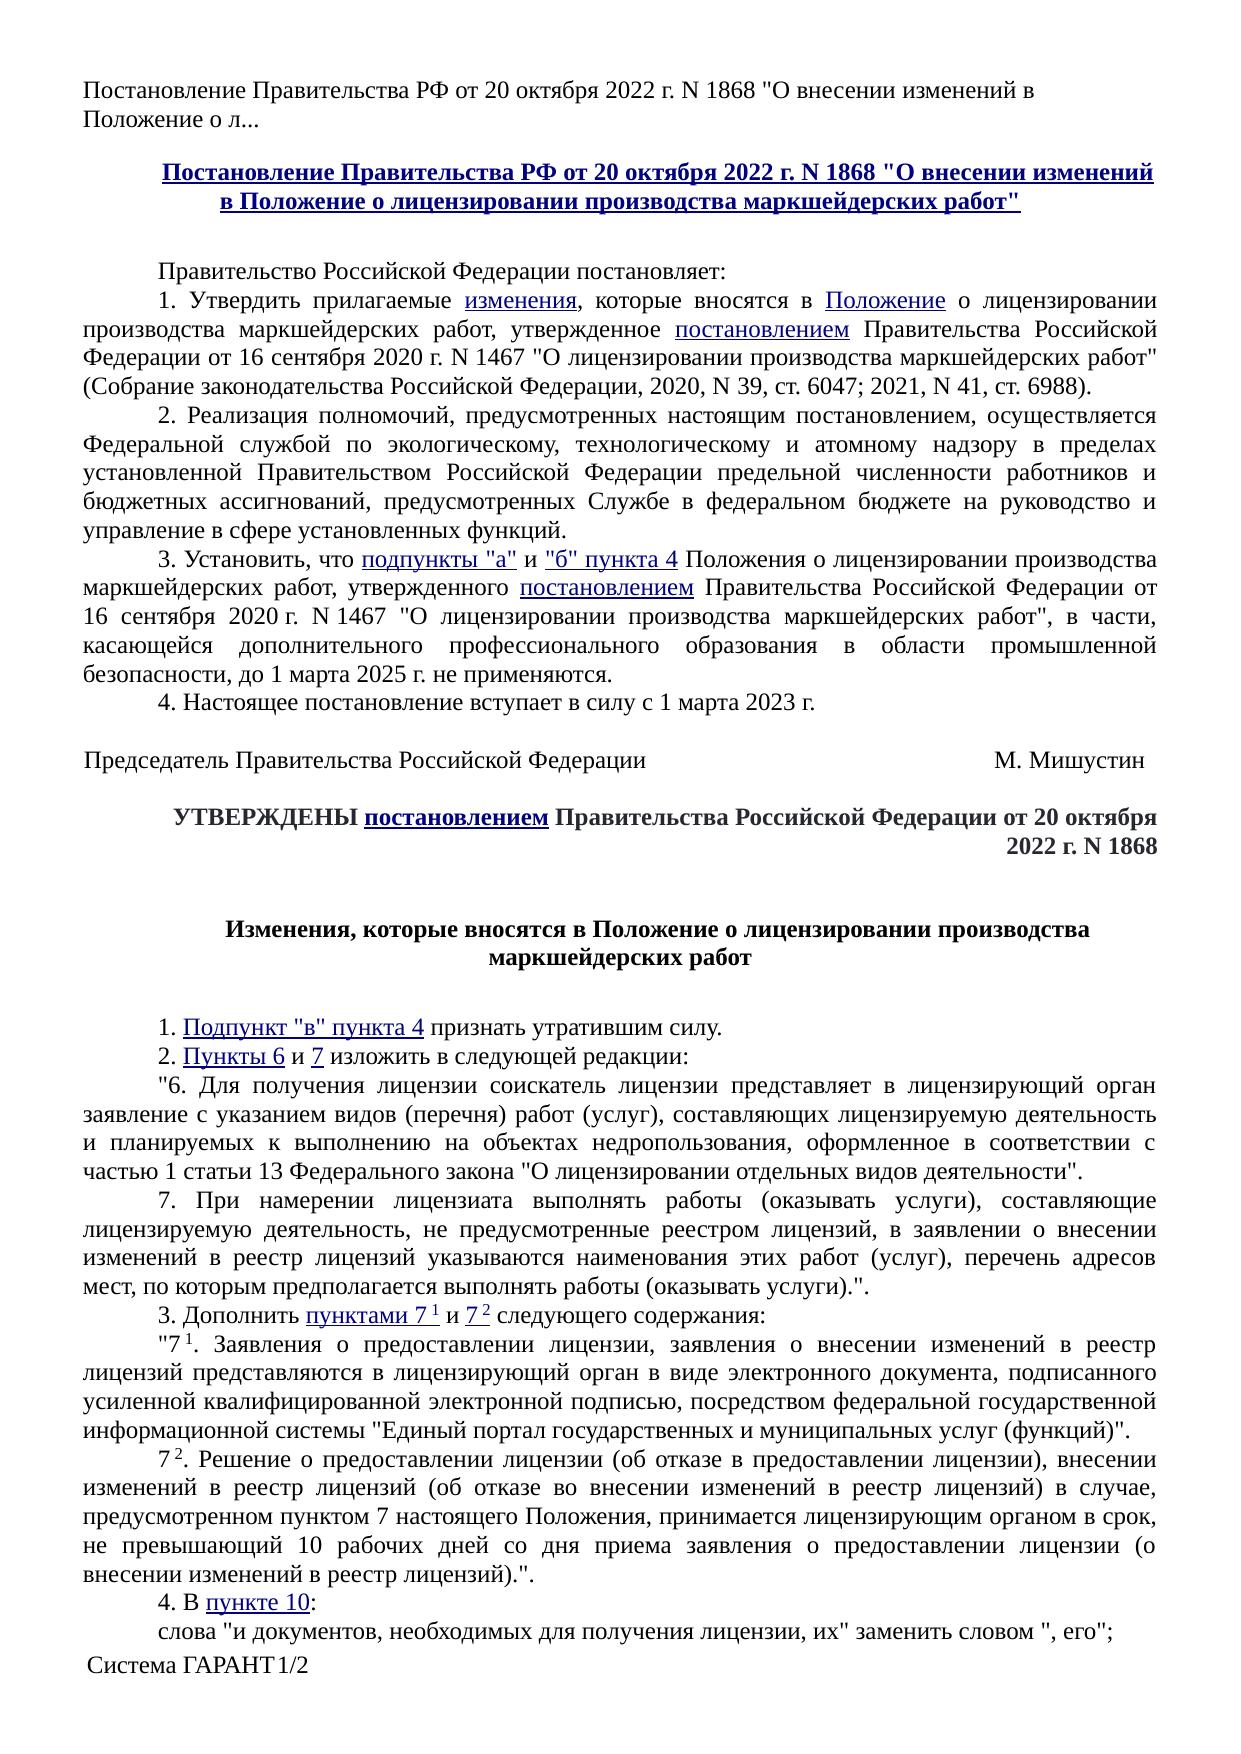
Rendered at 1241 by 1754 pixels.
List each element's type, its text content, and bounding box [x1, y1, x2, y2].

table_header М. Мишустин [791, 745, 1146, 774]
text 4. В пункте 10: [83, 1587, 1157, 1616]
subtitle Изменения, которые вносятся в Положение о лицензировании производства маркшейдерских работ [83, 914, 1157, 971]
text 3. Дополнить пунктами 7 1 и 7 2 следующего содержания: [83, 1300, 1157, 1329]
text 7. При намерении лицензиата выполнять работы (оказывать услуги), составляющие лицензируемую деятельность, не предусмотренные реестром лицензий, в заявлении о внесении изменений в реестр лицензий указываются наименования этих работ (услуг), перечень адресов мест, по которым предполагается выполнять работы (оказывать услуги).". [83, 1185, 1157, 1300]
text 1. Утвердить прилагаемые изменения, которые вносятся в Положение о лицензировании производства маркшейдерских работ, утвержденное постановлением Правительства Российской Федерации от 16 сентября 2020 г. N 1467 "О лицензировании производства маркшейдерских работ" (Собрание законодательства Российской Федерации, 2020, N 39, ст. 6047; 2021, N 41, ст. 6988). [83, 285, 1157, 400]
text 2. Реализация полномочий, предусмотренных настоящим постановлением, осуществляется Федеральной службой по экологическому, технологическому и атомному надзору в пределах установленной Правительством Российской Федерации предельной численности работников и бюджетных ассигнований, предусмотренных Службе в федеральном бюджете на руководство и управление в сфере установленных функций. [83, 400, 1157, 544]
text 2. Пункты 6 и 7 изложить в следующей редакции: [83, 1041, 1157, 1070]
text 3. Установить, что подпункты "а" и "б" пункта 4 Положения о лицензировании производства маркшейдерских работ, утвержденного постановлением Правительства Российской Федерации от 16 сентября 2020 г. N 1467 "О лицензировании производства маркшейдерских работ", в части, касающейся дополнительного профессионального образования в области промышленной безопасности, до 1 марта 2025 г. не применяются. [83, 544, 1157, 687]
table_header Председатель Правительства Российской Федерации [83, 745, 791, 774]
text "6. Для получения лицензии соискатель лицензии представляет в лицензирующий орган заявление с указанием видов (перечня) работ (услуг), составляющих лицензируемую деятельность и планируемых к выполнению на объектах недропользования, оформленное в соответствии с частью 1 статьи 13 Федерального закона "О лицензировании отдельных видов деятельности". [83, 1070, 1157, 1185]
text 7 2. Решение о предоставлении лицензии (об отказе в предоставлении лицензии), внесении изменений в реестр лицензий (об отказе во внесении изменений в реестр лицензий) в случае, предусмотренном пунктом 7 настоящего Положения, принимается лицензирующим органом в срок, не превышающий 10 рабочих дней со дня приема заявления о предоставлении лицензии (о внесении изменений в реестр лицензий).". [83, 1444, 1157, 1587]
text слова "и документов, необходимых для получения лицензии, их" заменить словом ", его"; [83, 1616, 1157, 1645]
subtitle Постановление Правительства РФ от 20 октября 2022 г. N 1868 "О внесении изменений в Положение о лицензировании производства маркшейдерских работ" [83, 157, 1157, 215]
text 4. Настоящее постановление вступает в силу с 1 марта 2023 г. [83, 687, 1157, 716]
text УТВЕРЖДЕНЫ постановлением Правительства Российской Федерации от 20 октября 2022 г. N 1868 [83, 802, 1157, 860]
text Правительство Российской Федерации постановляет: [83, 256, 1157, 285]
text "7 1. Заявления о предоставлении лицензии, заявления о внесении изменений в реестр лицензий представляются в лицензирующий орган в виде электронного документа, подписанного усиленной квалифицированной электронной подписью, посредством федеральной государственной информационной системы "Единый портал государственных и муниципальных услуг (функций)". [83, 1329, 1157, 1444]
text 1. Подпункт "в" пункта 4 признать утратившим силу. [83, 1012, 1157, 1041]
